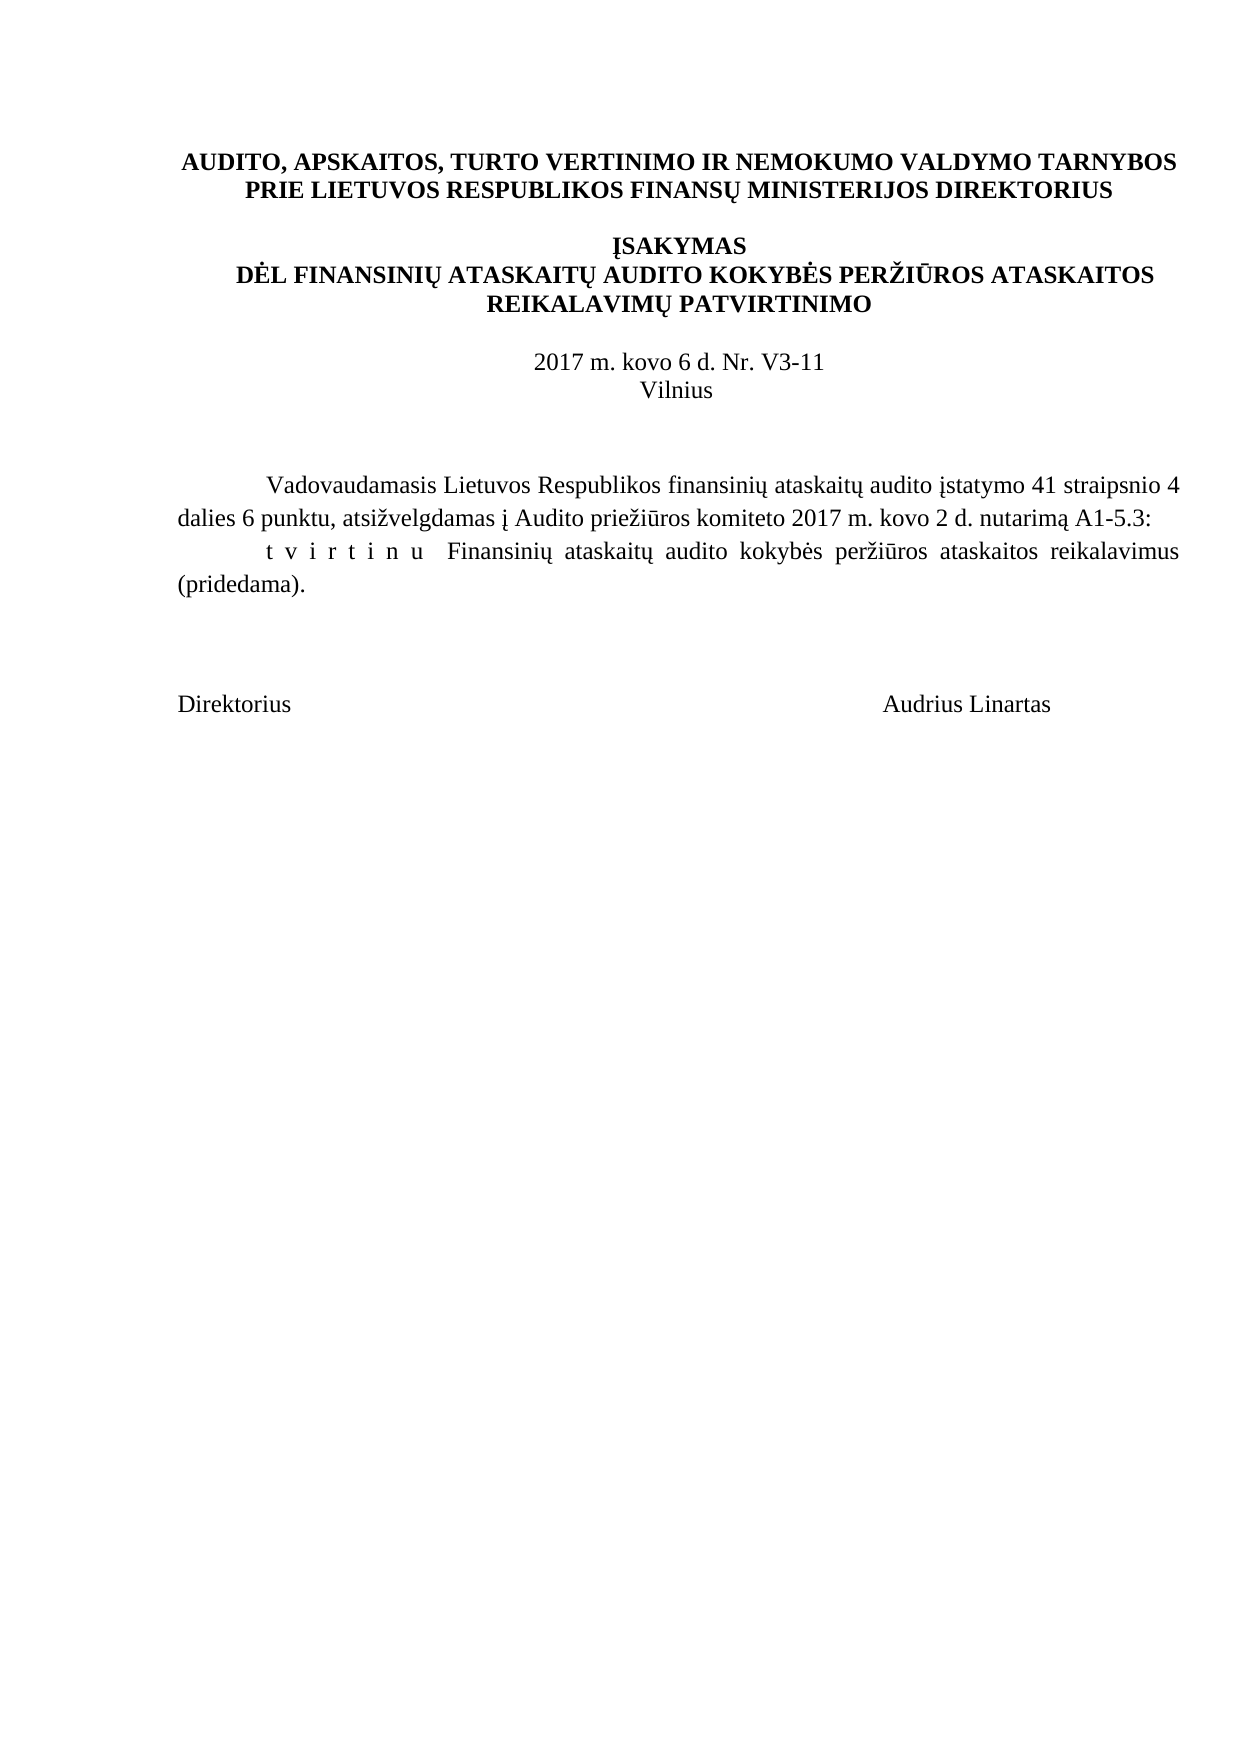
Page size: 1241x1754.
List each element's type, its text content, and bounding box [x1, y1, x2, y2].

text 2017 m. kovo 6 d. Nr. V3-11 [177, 347, 1181, 376]
subtitle Direktorius Audrius Linartas [177, 689, 1131, 717]
text Vilnius [177, 376, 1181, 404]
text Vadovaudamasis Lietuvos Respublikos finansinių ataskaitų audito įstatymo 41 straipsnio 4 dalies 6 punktu, atsižvelgdamas į Audito priežiūros komiteto 2017 m. kovo 2 d. nutarimą A1-5.3: [177, 470, 1181, 532]
text DĖL Finansinių ataskaitų audito kokybės peržiūros ataskaitOS Reikalavimų PATVIRTINIMO [177, 259, 1181, 318]
text t v i r t i n u Finansinių ataskaitų audito kokybės peržiūros ataskaitos reikalavimus (pridedama). [177, 536, 1181, 598]
text ĮSAKYMAS [177, 231, 1181, 259]
text AUDITO, APSKAITOS, TURTO VERTINIMO IR NEMOKUMO VALDYMO TARNYBOS PRIE LIETUVOS RESPUBLIKOS FINANSŲ MINISTERIJOS DIREKTORIUS [177, 147, 1181, 204]
